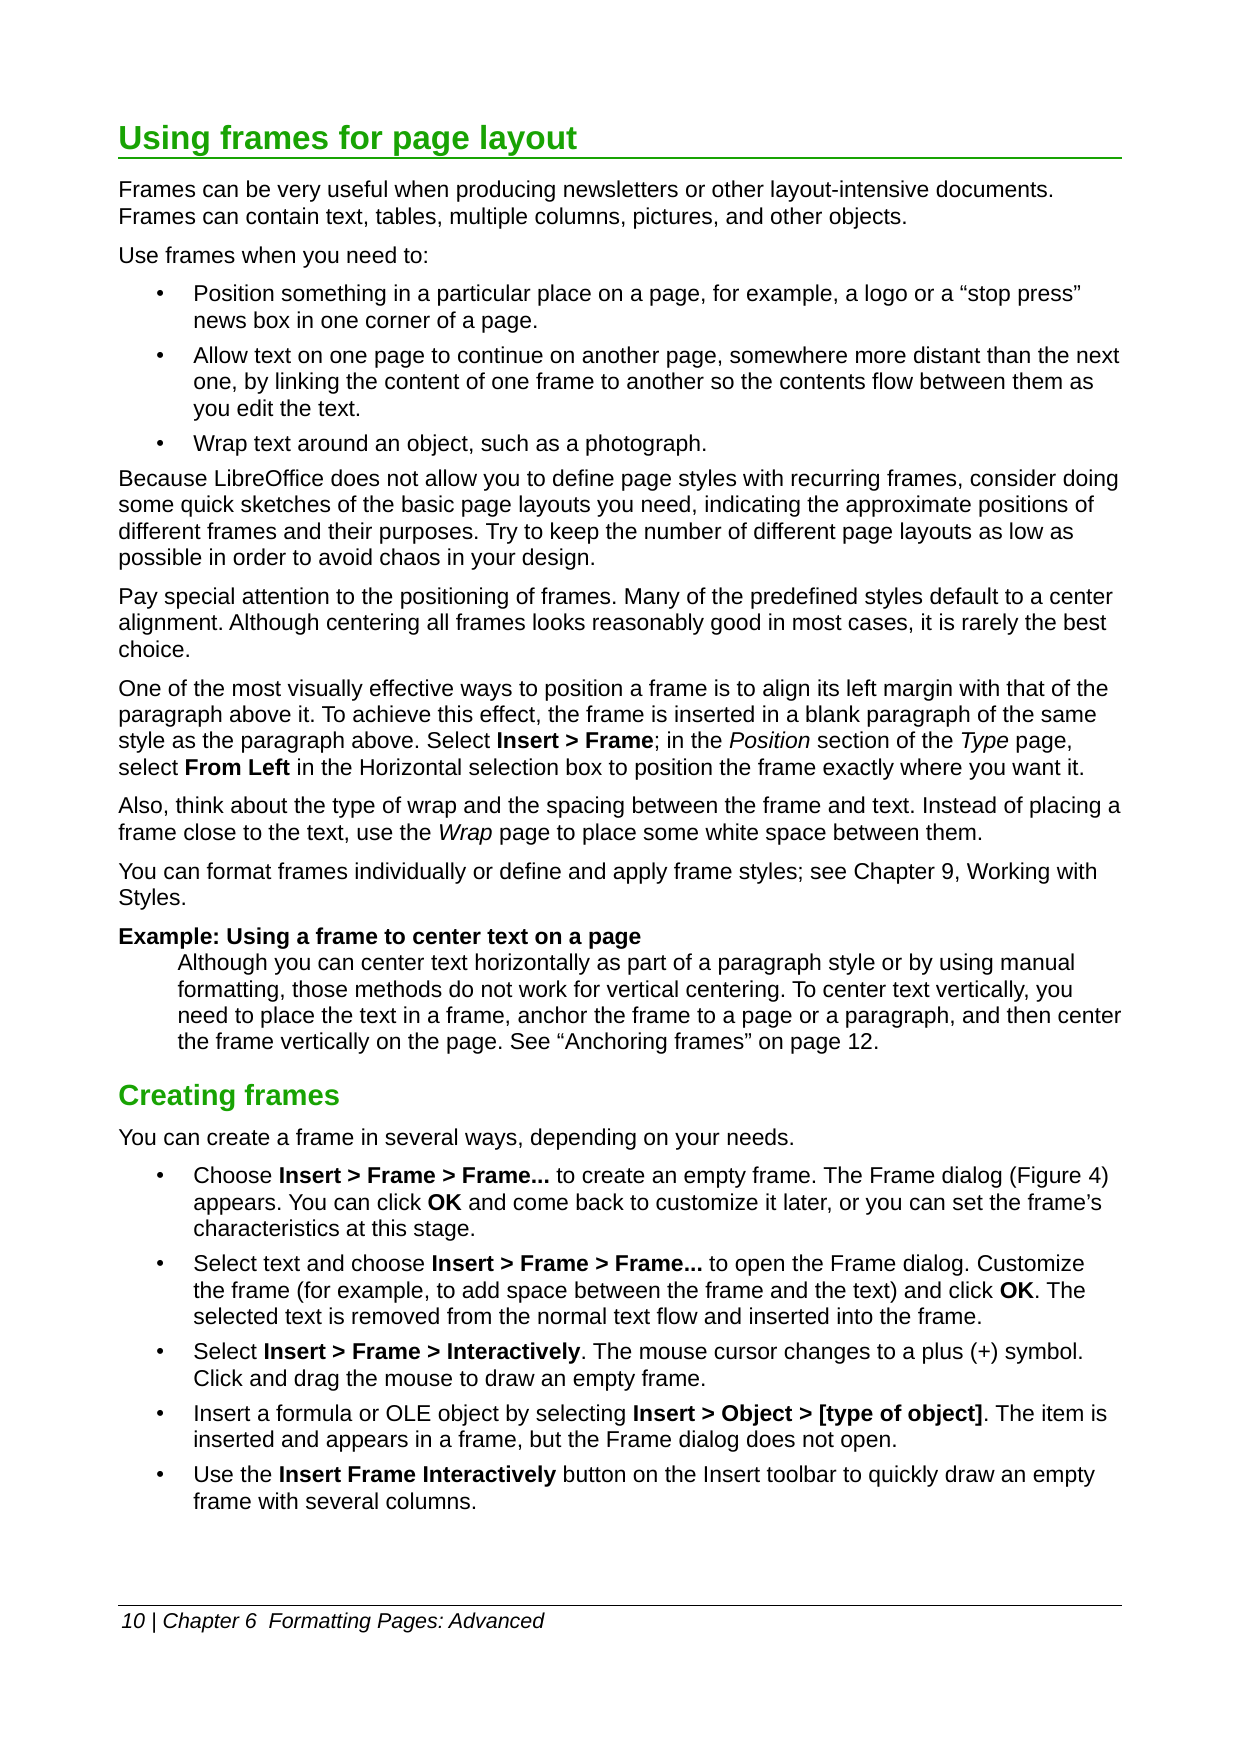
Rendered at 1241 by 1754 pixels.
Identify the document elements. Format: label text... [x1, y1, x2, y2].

list Use frames when you need to: [118, 242, 1122, 268]
text Example: Using a frame to center text on a page [118, 923, 1122, 949]
list Select Insert > Frame > Interactively. The mouse cursor changes to a plus (+) symbol. Click and drag the mouse to draw an empty frame. [156, 1338, 1122, 1391]
text Because LibreOffice does not allow you to define page styles with recurring frames, consider doing some quick sketches of the basic page layouts you need, indicating the approximate positions of different frames and their purposes. Try to keep the number of different page layouts as low as possible in order to avoid chaos in your design. [118, 465, 1122, 571]
subtitle Using frames for page layout [118, 118, 1122, 157]
subtitle Creating frames [118, 1078, 1122, 1112]
text Pay special attention to the positioning of frames. Many of the predefined styles default to a center alignment. Although centering all frames looks reasonably good in most cases, it is rarely the best choice. [118, 583, 1122, 662]
list Select text and choose Insert > Frame > Frame... to open the Frame dialog. Customize the frame (for example, to add space between the frame and the text) and click OK. The selected text is removed from the normal text flow and inserted into the frame. [156, 1250, 1122, 1329]
list Use the Insert Frame Interactively button on the Insert toolbar to quickly draw an empty frame with several columns. [156, 1461, 1122, 1514]
list You can create a frame in several ways, depending on your needs. [118, 1124, 1122, 1150]
list Allow text on one page to continue on another page, somewhere more distant than the next one, by linking the content of one frame to another so the contents flow between them as you edit the text. [156, 342, 1122, 421]
list Wrap text around an object, such as a photograph. [156, 430, 1122, 456]
list Choose Insert > Frame > Frame... to create an empty frame. The Frame dialog (Figure 4) appears. You can click OK and come back to customize it later, or you can set the frame’s characteristics at this stage. [156, 1162, 1122, 1242]
text You can format frames individually or define and apply frame styles; see Chapter 9, Working with Styles. [118, 858, 1122, 910]
list Insert a formula or OLE object by selecting Insert > Object > [type of object]. The item is inserted and appears in a frame, but the Frame dialog does not open. [156, 1400, 1122, 1453]
text One of the most visually effective ways to position a frame is to align its left margin with that of the paragraph above it. To achieve this effect, the frame is inserted in a blank paragraph of the same style as the paragraph above. Select Insert > Frame; in the Position section of the Type page, select From Left in the Horizontal selection box to position the frame exactly where you want it. [118, 674, 1122, 780]
text Also, think about the type of wrap and the spacing between the frame and text. Instead of placing a frame close to the text, use the Wrap page to place some white space between them. [118, 792, 1122, 845]
text Although you can center text horizontally as part of a paragraph style or by using manual formatting, those methods do not work for vertical centering. To center text vertically, you need to place the text in a frame, anchor the frame to a page or a paragraph, and then center the frame vertically on the page. See “Anchoring frames” on page 12. [177, 949, 1122, 1055]
list Position something in a particular place on a page, for example, a logo or a “stop press” news box in one corner of a page. [156, 280, 1122, 333]
text Frames can be very useful when producing newsletters or other layout-intensive documents. Frames can contain text, tables, multiple columns, pictures, and other objects. [118, 176, 1122, 229]
